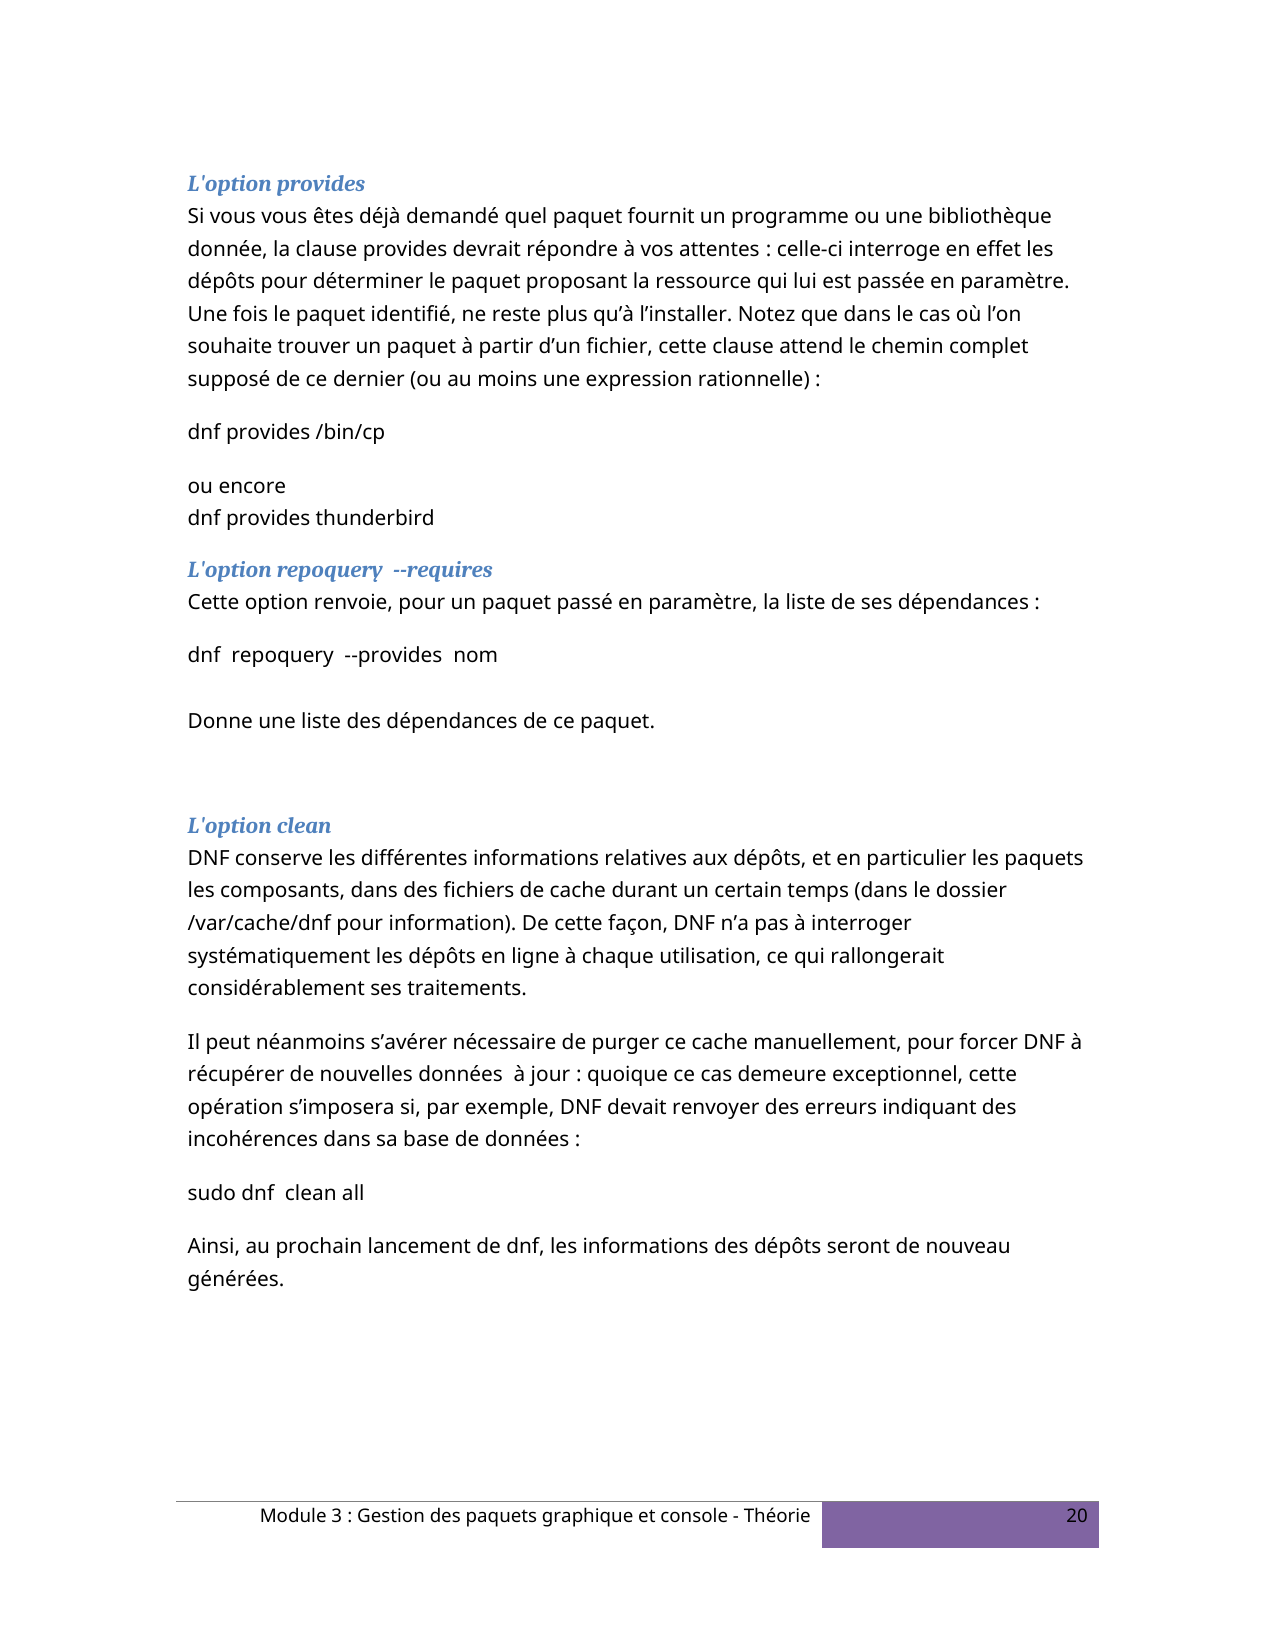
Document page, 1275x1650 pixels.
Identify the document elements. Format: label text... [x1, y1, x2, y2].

subtitle L'option clean [187, 813, 1087, 839]
text Ainsi, au prochain lancement de dnf, les informations des dépôts seront de nouveau générées. [187, 1231, 1087, 1292]
text Cette option renvoie, pour un paquet passé en paramètre, la liste de ses dépendances : [187, 587, 1087, 616]
text dnf provides /bin/cp [187, 417, 1087, 446]
text Il peut néanmoins s’avérer nécessaire de purger ce cache manuellement, pour forcer DNF à récupérer de nouvelles données à jour : quoique ce cas demeure exceptionnel, cette opération s’imposera si, par exemple, DNF devait renvoyer des erreurs indiquant des incohérences dans sa base de données : [187, 1027, 1087, 1153]
text Si vous vous êtes déjà demandé quel paquet fournit un programme ou une bibliothèque donnée, la clause provides devrait répondre à vos attentes : celle-ci interroge en effet les dépôts pour déterminer le paquet proposant la ressource qui lui est passée en paramètre. Une fois le paquet identifié, ne reste plus qu’à l’installer. Notez que dans le cas où l’on souhaite trouver un paquet à partir d’un fichier, cette clause attend le chemin complet supposé de ce dernier (ou au moins une expression rationnelle) : [187, 201, 1087, 392]
subtitle L'option provides [187, 171, 1087, 197]
text DNF conserve les différentes informations relatives aux dépôts, et en particulier les paquets les composants, dans des fichiers de cache durant un certain temps (dans le dossier /var/cache/dnf pour information). De cette façon, DNF n’a pas à interroger systématiquement les dépôts en ligne à chaque utilisation, ce qui rallongerait considérablement ses traitements. [187, 843, 1087, 1002]
subtitle L'option repoquery --requires [187, 557, 1087, 583]
text dnf repoquery --provides nom Donne une liste des dépendances de ce paquet. [187, 641, 1087, 734]
text ou encore dnf provides thunderbird [187, 471, 1087, 532]
text sudo dnf clean all [187, 1178, 1087, 1206]
